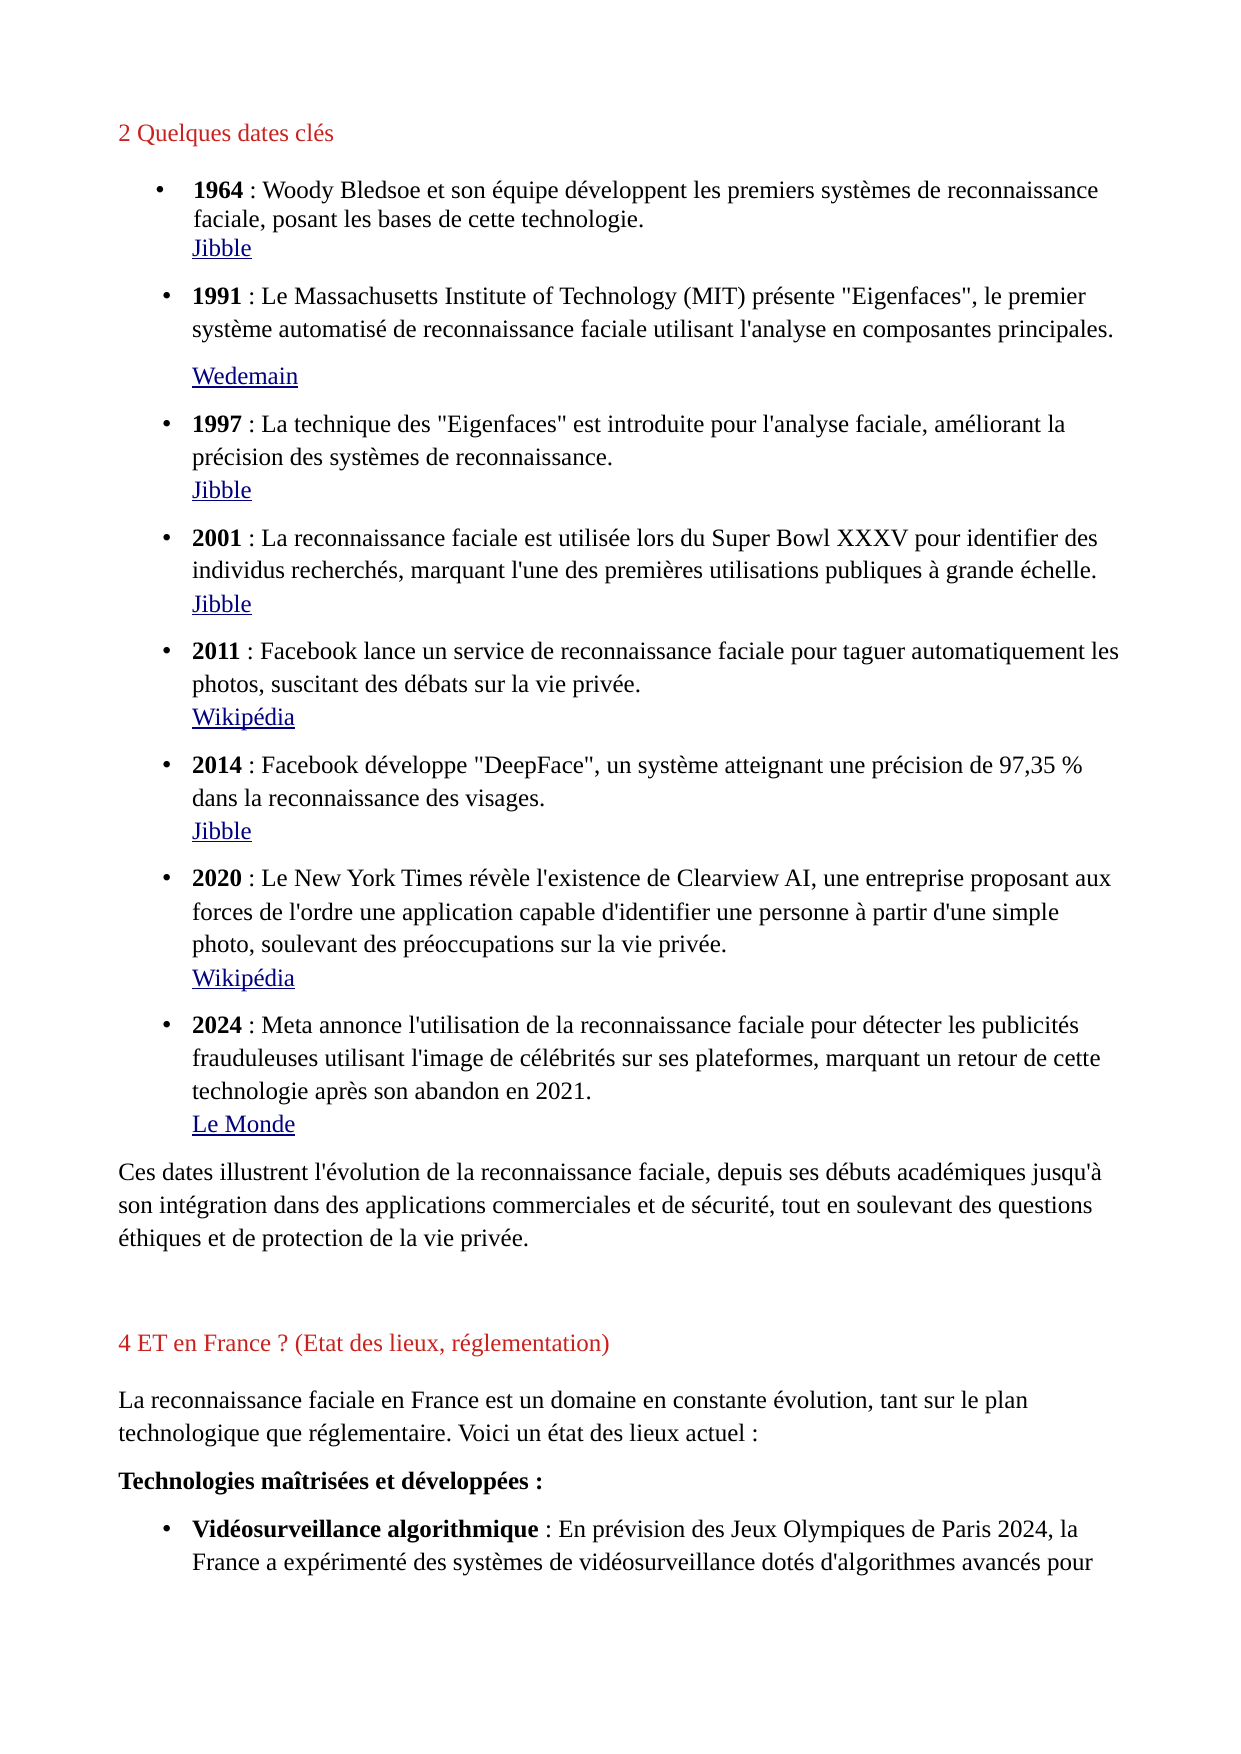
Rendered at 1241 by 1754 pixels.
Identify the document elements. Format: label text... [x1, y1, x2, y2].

list Wikipédia [162, 702, 1122, 731]
list 1991 : Le Massachusetts Institute of Technology (MIT) présente "Eigenfaces", le premier système automatisé de reconnaissance faciale utilisant l'analyse en composantes principales. [162, 281, 1122, 342]
text La reconnaissance faciale en France est un domaine en constante évolution, tant sur le plan technologique que réglementaire. Voici un état des lieux actuel : [118, 1386, 1122, 1447]
list Jibble [162, 233, 1122, 262]
list Wedemain [162, 361, 1122, 390]
list 1964 : Woody Bledsoe et son équipe développent les premiers systèmes de reconnaissance faciale, posant les bases de cette technologie. [156, 176, 1122, 233]
text Ces dates illustrent l'évolution de la reconnaissance faciale, depuis ses débuts académiques jusqu'à son intégration dans des applications commerciales et de sécurité, tout en soulevant des questions éthiques et de protection de la vie privée. [118, 1157, 1122, 1252]
list Jibble [162, 816, 1122, 845]
list 2024 : Meta annonce l'utilisation de la reconnaissance faciale pour détecter les publicités frauduleuses utilisant l'image de célébrités sur ses plateformes, marquant un retour de cette technologie après son abandon en 2021. [162, 1010, 1122, 1105]
list Jibble [162, 475, 1122, 504]
list Vidéosurveillance algorithmique : En prévision des Jeux Olympiques de Paris 2024, la France a expérimenté des systèmes de vidéosurveillance dotés d'algorithmes avancés pour [162, 1514, 1122, 1576]
list Wikipédia [162, 963, 1122, 991]
text 2 Quelques dates clés [118, 118, 1122, 147]
list 2011 : Facebook lance un service de reconnaissance faciale pour taguer automatiquement les photos, suscitant des débats sur la vie privée. [162, 636, 1122, 698]
list 2020 : Le New York Times révèle l'existence de Clearview AI, une entreprise proposant aux forces de l'ordre une application capable d'identifier une personne à partir d'une simple photo, soulevant des préoccupations sur la vie privée. [162, 863, 1122, 958]
list 2001 : La reconnaissance faciale est utilisée lors du Super Bowl XXXV pour identifier des individus recherchés, marquant l'une des premières utilisations publiques à grande échelle. [162, 523, 1122, 584]
list Jibble [162, 589, 1122, 617]
text 4 ET en France ? (Etat des lieux, réglementation) [118, 1328, 1122, 1357]
list 1997 : La technique des "Eigenfaces" est introduite pour l'analyse faciale, améliorant la précision des systèmes de reconnaissance. [162, 409, 1122, 471]
text Technologies maîtrisées et développées : [118, 1466, 1122, 1495]
list 2014 : Facebook développe "DeepFace", un système atteignant une précision de 97,35 % dans la reconnaissance des visages. [162, 750, 1122, 812]
list Le Monde [162, 1109, 1122, 1138]
